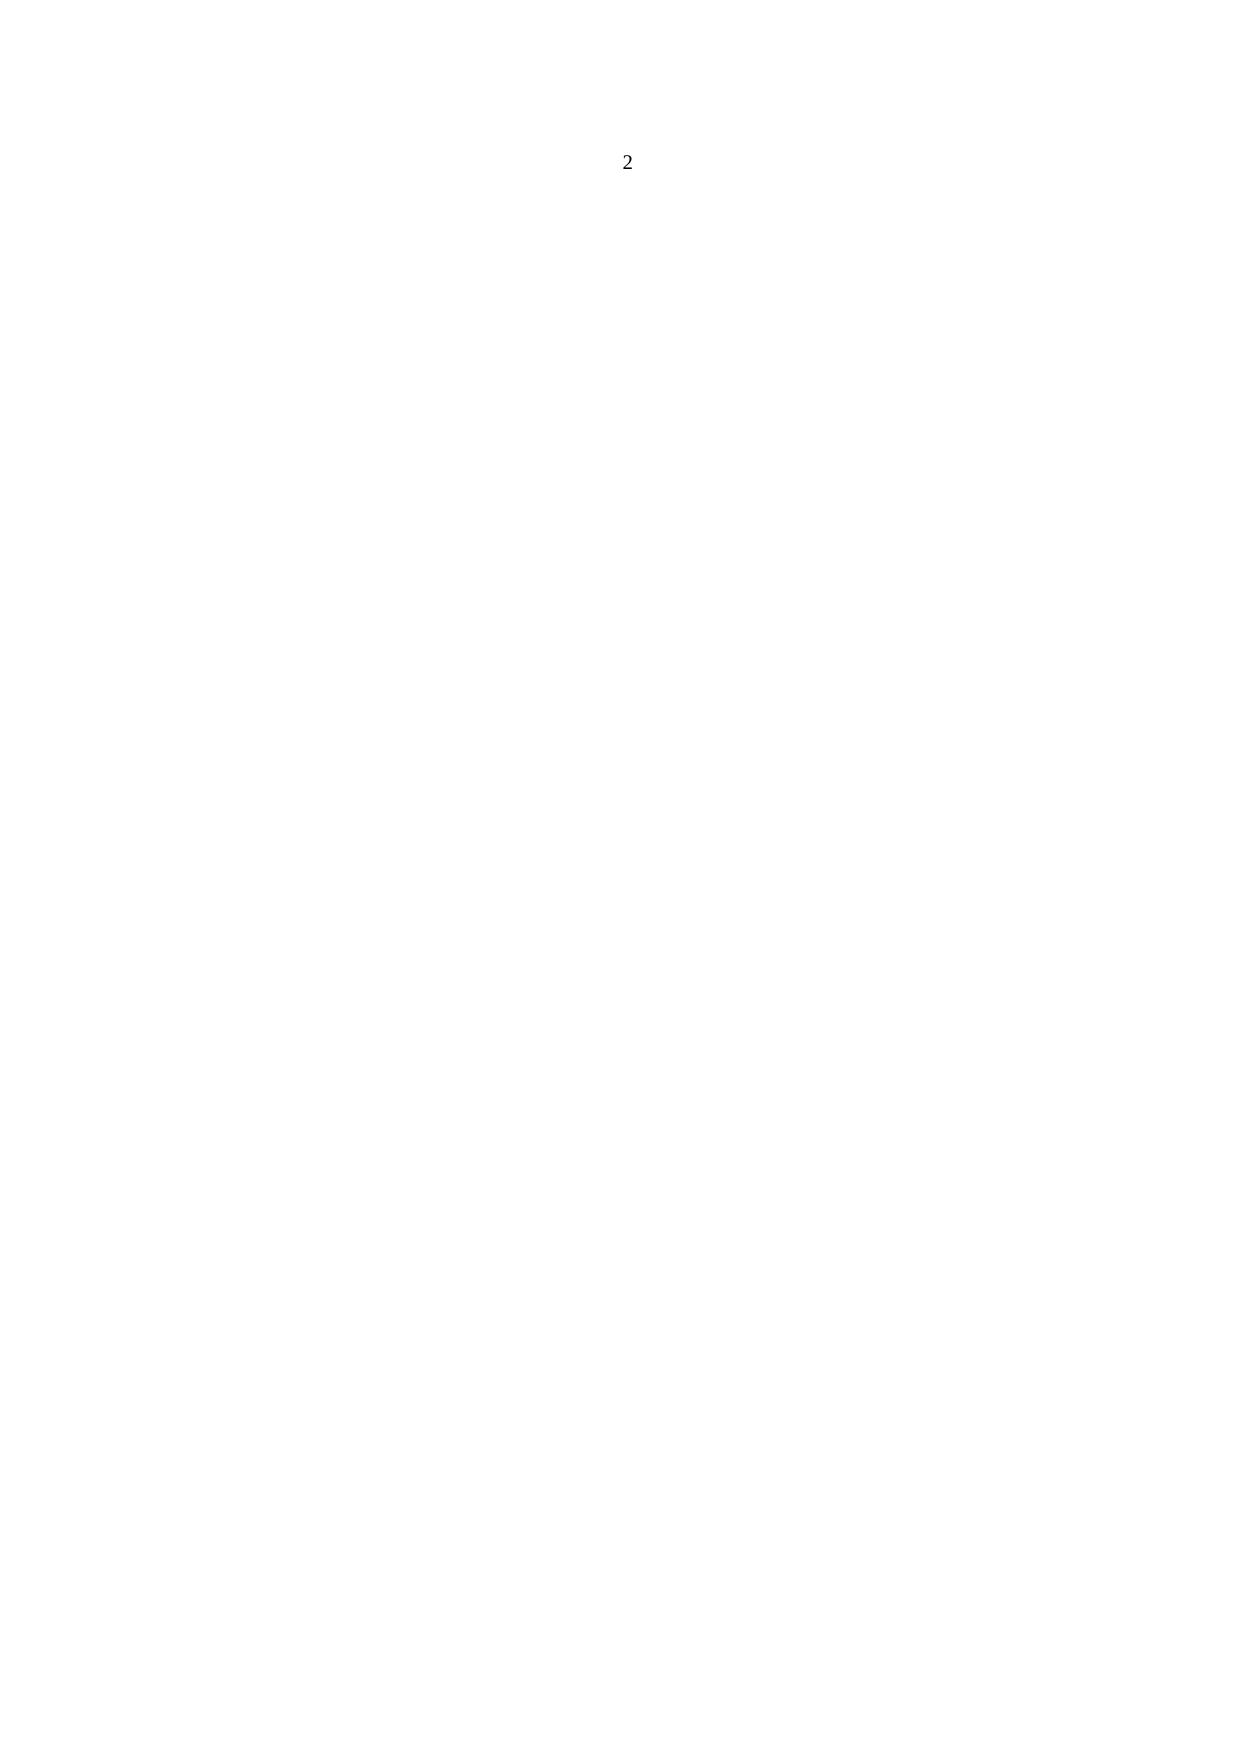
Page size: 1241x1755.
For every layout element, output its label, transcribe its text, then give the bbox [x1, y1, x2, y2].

text 2 [622, 150, 1108, 174]
